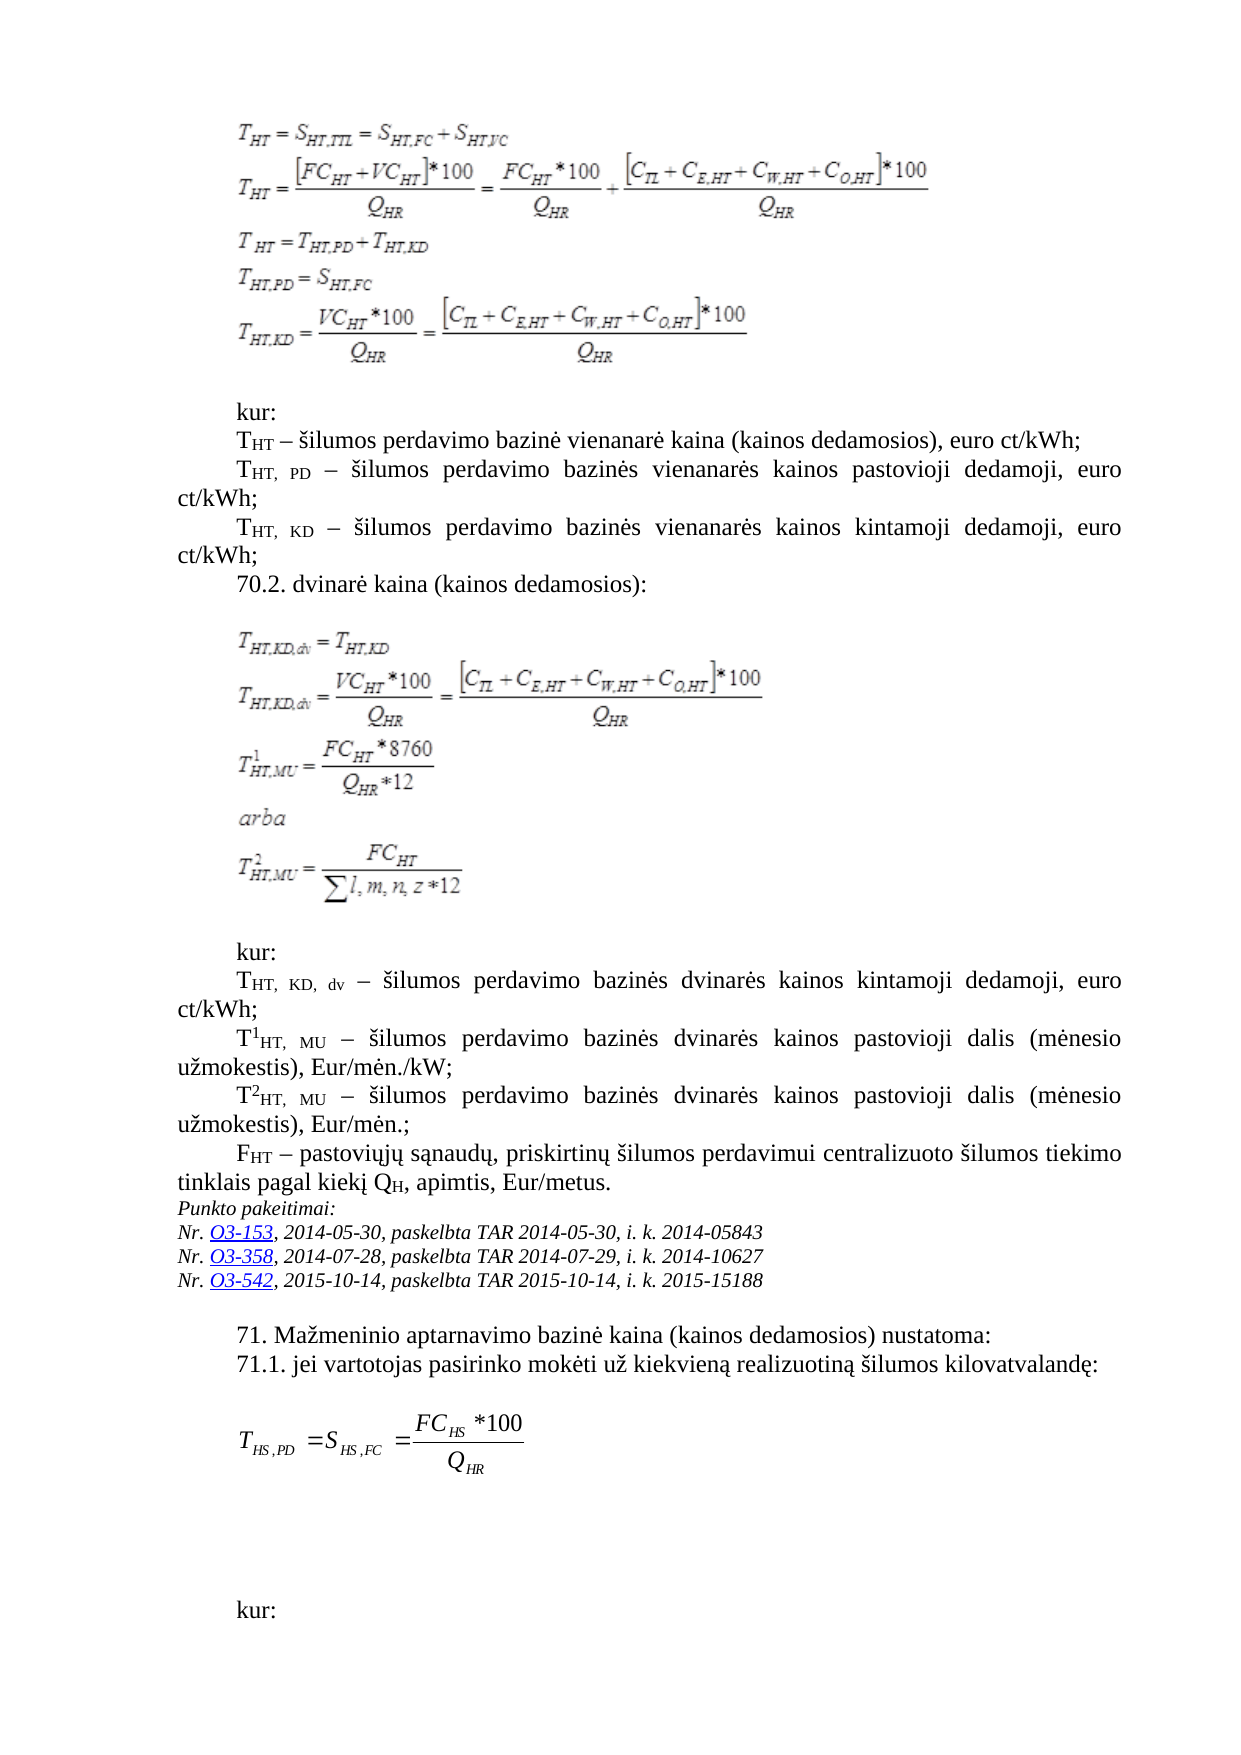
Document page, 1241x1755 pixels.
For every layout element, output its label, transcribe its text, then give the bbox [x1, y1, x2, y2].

text THT, PD – šilumos perdavimo bazinės vienanarės kainos pastovioji dedamoji, euro ct/kWh; [177, 454, 1122, 512]
text FHT – pastoviųjų sąnaudų, priskirtinų šilumos perdavimui centralizuoto šilumos tiekimo tinklais pagal kiekį QH, apimtis, Eur/metus. [177, 1138, 1122, 1196]
text T1HT, MU – šilumos perdavimo bazinės dvinarės kainos pastovioji dalis (mėnesio užmokestis), Eur/mėn./kW; [177, 1023, 1122, 1081]
text kur: [177, 1595, 1122, 1624]
text Nr. O3-542, 2015-10-14, paskelbta TAR 2015-10-14, i. k. 2015-15188 [177, 1268, 1122, 1292]
text Nr. O3-153, 2014-05-30, paskelbta TAR 2014-05-30, i. k. 2014-05843 [177, 1220, 1122, 1244]
text THT, KD, dv – šilumos perdavimo bazinės dvinarės kainos kintamoji dedamoji, euro ct/kWh; [177, 966, 1122, 1023]
text THT, KD – šilumos perdavimo bazinės vienanarės kainos kintamoji dedamoji, euro ct/kWh; [177, 512, 1122, 569]
text 70.2. dvinarė kaina (kainos dedamosios): [177, 569, 1122, 598]
text 71.1. jei vartotojas pasirinko mokėti už kiekvieną realizuotiną šilumos kilovatvalandę: [177, 1349, 1122, 1378]
text kur: [177, 397, 1122, 426]
text Punkto pakeitimai: [177, 1196, 1122, 1220]
text T2HT, MU – šilumos perdavimo bazinės dvinarės kainos pastovioji dalis (mėnesio užmokestis), Eur/mėn.; [177, 1081, 1122, 1138]
text THT – šilumos perdavimo bazinė vienanarė kaina (kainos dedamosios), euro ct/kWh; [177, 426, 1122, 454]
text 71. Mažmeninio aptarnavimo bazinė kaina (kainos dedamosios) nustatoma: [177, 1321, 1122, 1349]
text Nr. O3-358, 2014-07-28, paskelbta TAR 2014-07-29, i. k. 2014-10627 [177, 1244, 1122, 1268]
text kur: [177, 937, 1122, 966]
